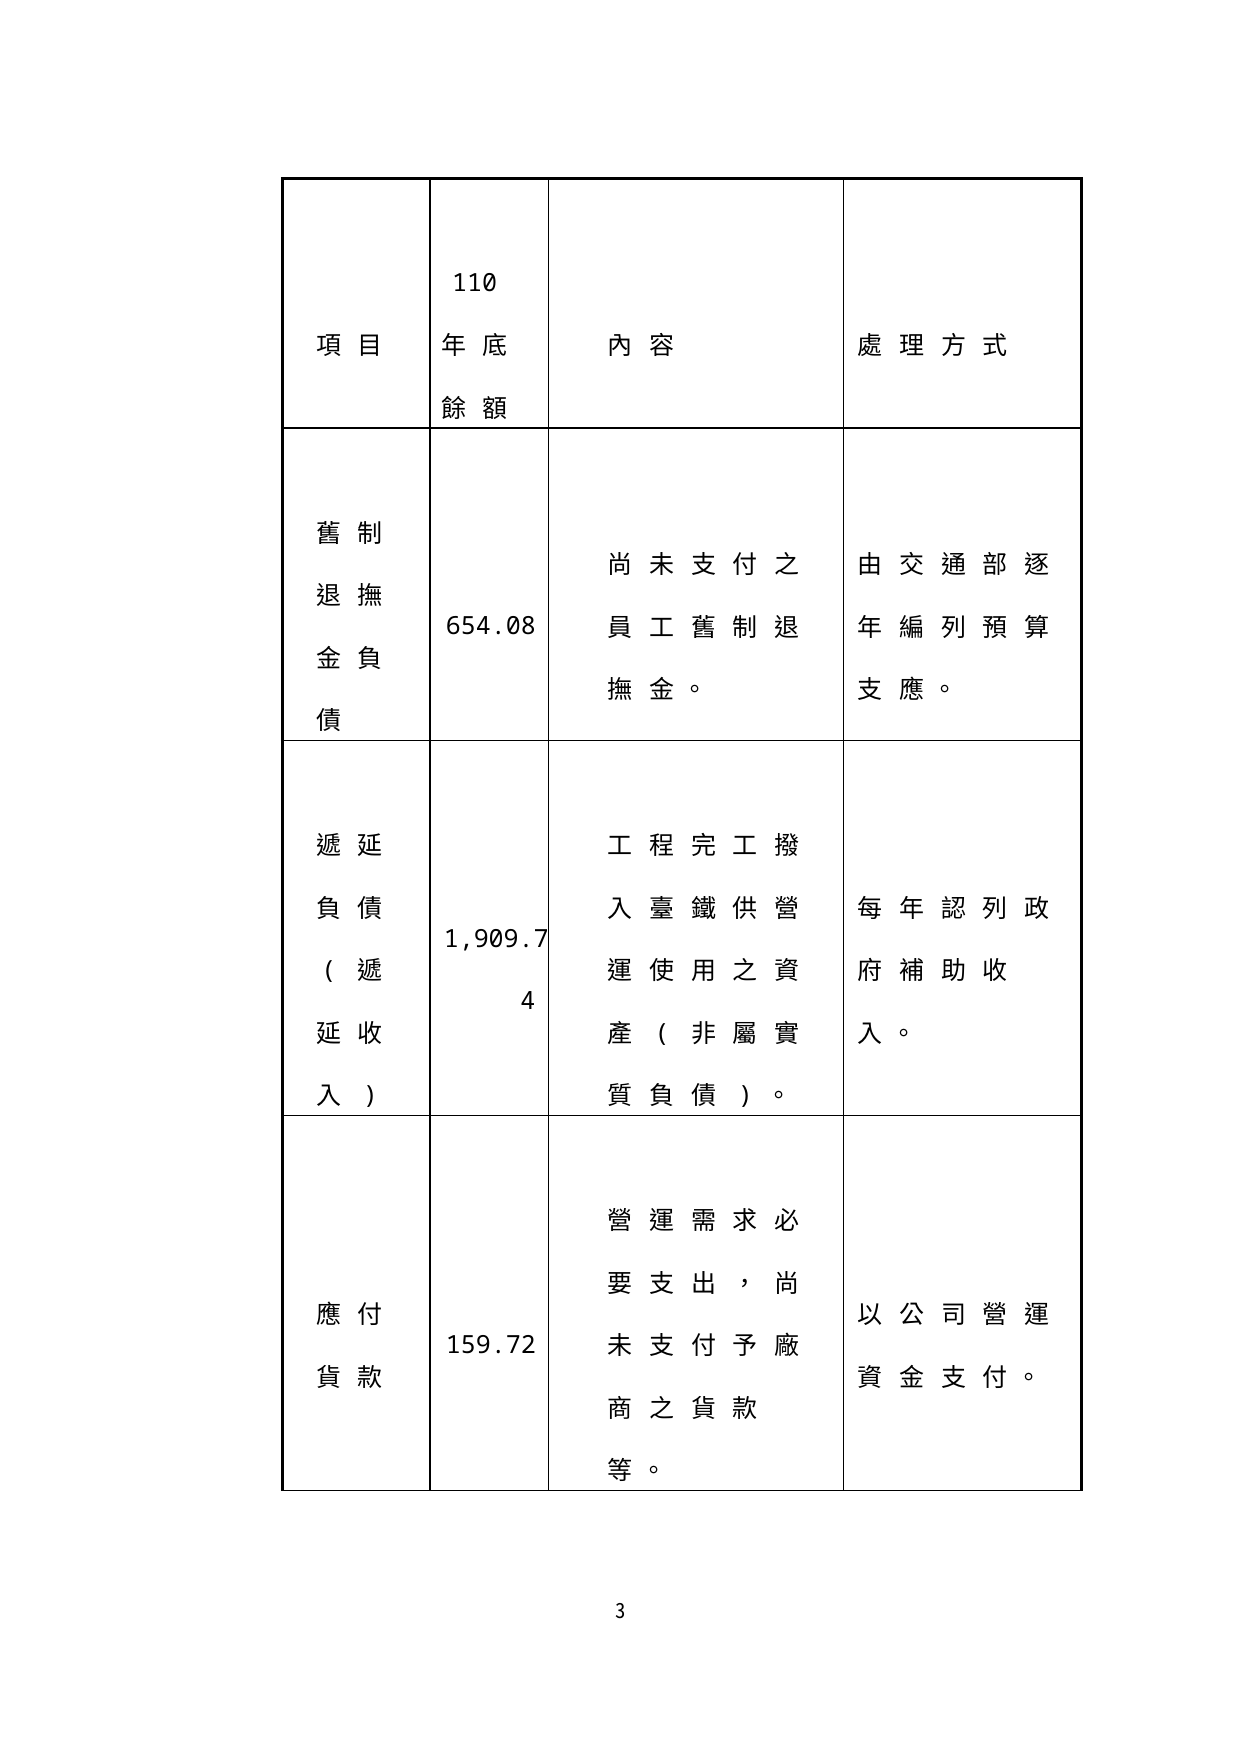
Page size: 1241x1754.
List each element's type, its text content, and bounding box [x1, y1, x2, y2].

table_header 處理方式 [844, 180, 1080, 427]
table_cell 應付貨款 [284, 1116, 429, 1490]
table_cell 654.08 [431, 429, 548, 740]
table_cell 由交通部逐年編列預算支應。 [844, 429, 1080, 740]
table_cell 159.72 [431, 1116, 548, 1490]
table_cell 尚未支付之員工舊制退撫金。 [549, 429, 843, 740]
table_cell 舊制退撫金負債 [284, 429, 429, 740]
table_cell 以公司營運資金支付。 [844, 1116, 1080, 1490]
table_header 內容 [549, 180, 843, 427]
table_header 項目 [284, 180, 429, 427]
table_cell 工程完工撥入臺鐵供營運使用之資產(非屬實質負債)。 [549, 741, 843, 1115]
table_cell 營運需求必要支出，尚未支付予廠商之貨款等。 [549, 1116, 843, 1490]
table_cell 遞延負債(遞延收入) [284, 741, 429, 1115]
table_header 110年底 餘額 [431, 180, 548, 427]
table_cell 1,909.74 [431, 741, 548, 1115]
table_cell 每年認列政府補助收入。 [844, 741, 1080, 1115]
